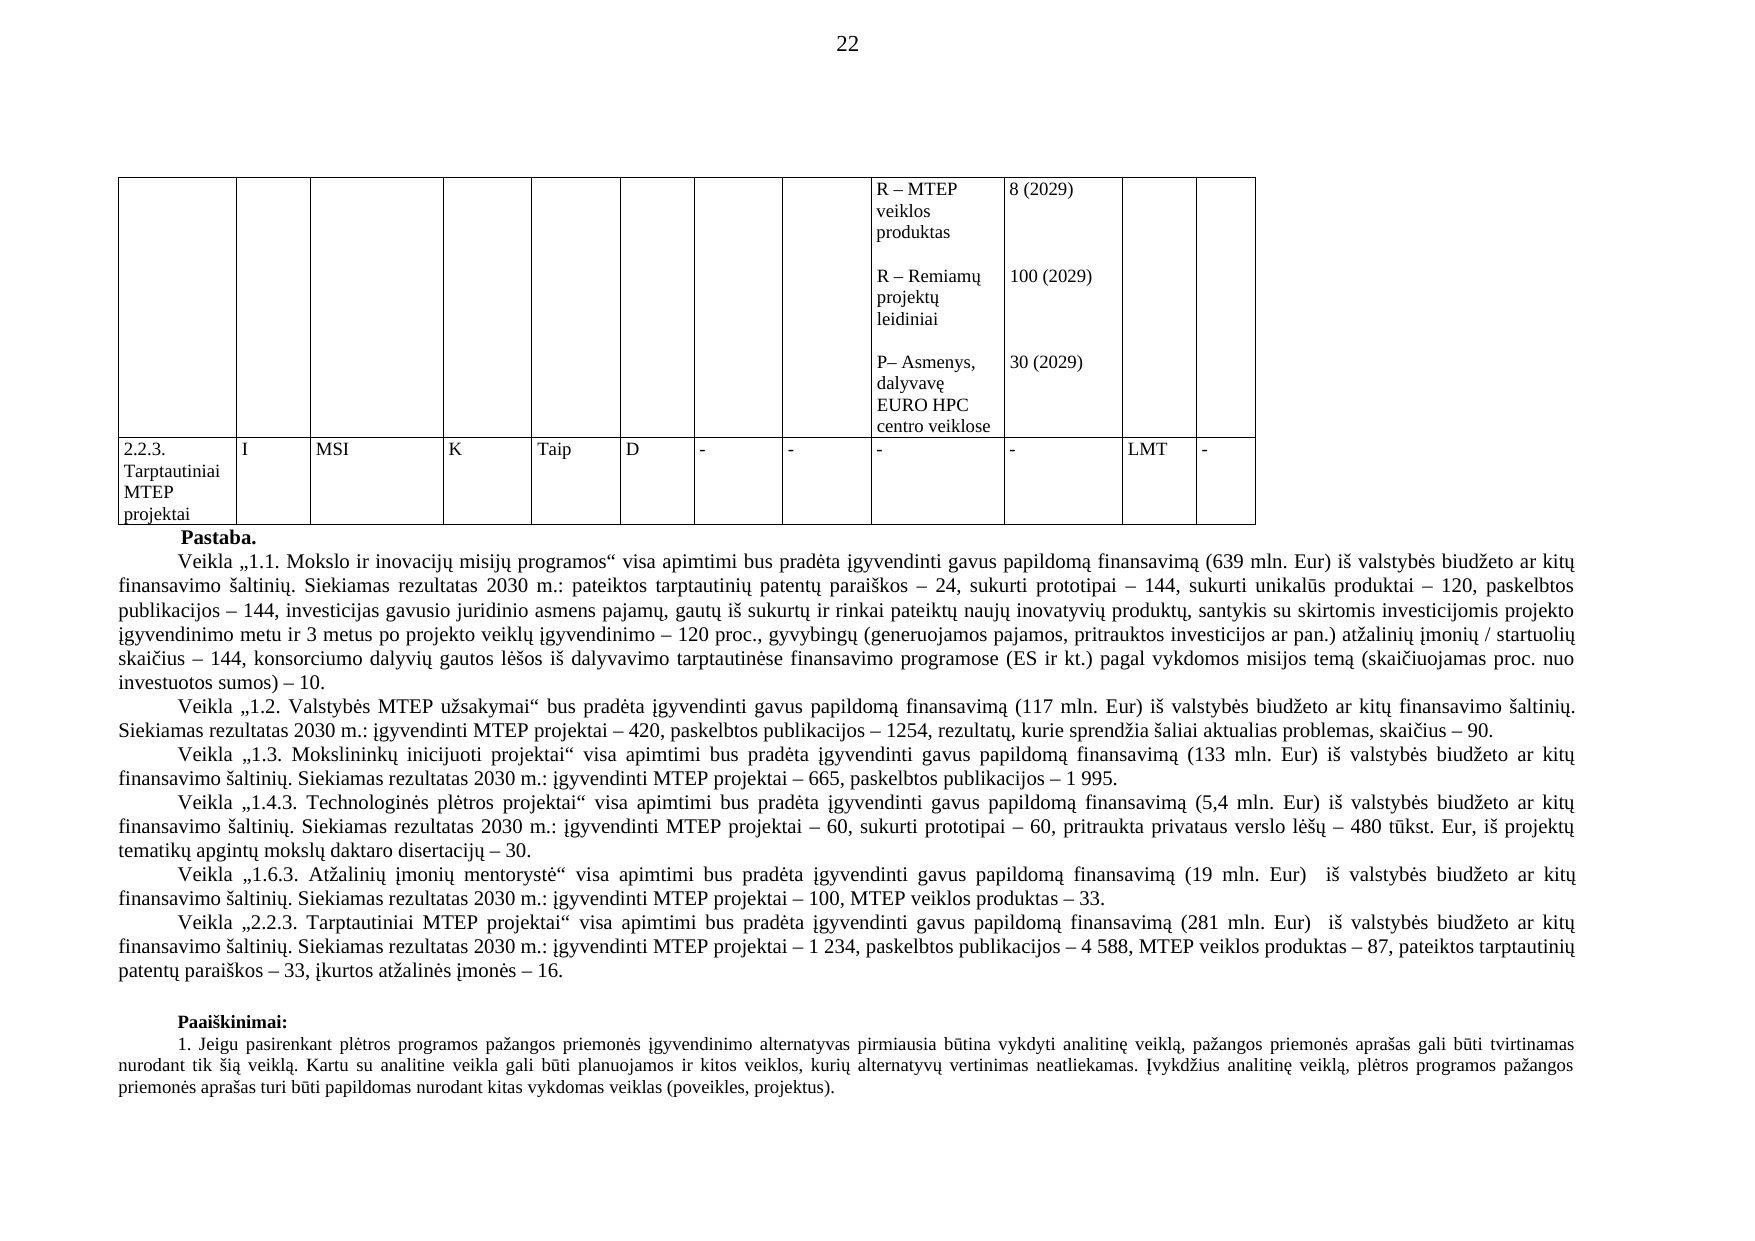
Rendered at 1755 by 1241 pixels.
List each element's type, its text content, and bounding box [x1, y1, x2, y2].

text 1. Jeigu pasirenkant plėtros programos pažangos priemonės įgyvendinimo alternatyvas pirmiausia būtina vykdyti analitinę veiklą, pažangos priemonės aprašas gali būti tvirtinamas nurodant tik šią veiklą. Kartu su analitine veikla gali būti planuojamos ir kitos veiklos, kurių alternatyvų vertinimas neatliekamas. Įvykdžius analitinę veiklą, plėtros programos pažangos priemonės aprašas turi būti papildomas nurodant kitas vykdomas veiklas (poveikles, projektus). [118, 1033, 1577, 1097]
table_cell D [621, 438, 694, 524]
table_cell LMT [1123, 438, 1196, 524]
table_cell R – MTEP veiklos produktas R – Remiamų projektų leidiniai P– Asmenys, dalyvavę EURO HPC centro veiklose [872, 178, 1004, 437]
table_cell - [1197, 178, 1255, 437]
text Veikla „1.1. Mokslo ir inovacijų misijų programos“ visa apimtimi bus pradėta įgyvendinti gavus papildomą finansavimą (639 mln. Eur) iš valstybės biudžeto ar kitų finansavimo šaltinių. Siekiamas rezultatas 2030 m.: pateiktos tarptautinių patentų paraiškos – 24, sukurti prototipai – 144, sukurti unikalūs produktai – 120, paskelbtos publikacijos – 144, investicijas gavusio juridinio asmens pajamų, gautų iš sukurtų ir rinkai pateiktų naujų inovatyvių produktų, santykis su skirtomis investicijomis projekto įgyvendinimo metu ir 3 metus po projekto veiklų įgyvendinimo – 120 proc., gyvybingų (generuojamos pajamos, pritrauktos investicijos ar pan.) atžalinių įmonių / startuolių skaičius – 144, konsorciumo dalyvių gautos lėšos iš dalyvavimo tarptautinėse finansavimo programose (ES ir kt.) pagal vykdomos misijos temą (skaičiuojamas proc. nuo investuotos sumos) – 10. [118, 549, 1577, 694]
table_cell Taip [532, 438, 620, 524]
table_cell - [1005, 438, 1122, 524]
table_cell [1123, 178, 1196, 437]
text Veikla „1.6.3. Atžalinių įmonių mentorystė“ visa apimtimi bus pradėta įgyvendinti gavus papildomą finansavimą (19 mln. Eur) iš valstybės biudžeto ar kitų finansavimo šaltinių. Siekiamas rezultatas 2030 m.: įgyvendinti MTEP projektai – 100, MTEP veiklos produktas – 33. [118, 862, 1577, 910]
table_cell - [872, 438, 1004, 524]
text Veikla „1.3. Mokslininkų inicijuoti projektai“ visa apimtimi bus pradėta įgyvendinti gavus papildomą finansavimą (133 mln. Eur) iš valstybės biudžeto ar kitų finansavimo šaltinių. Siekiamas rezultatas 2030 m.: įgyvendinti MTEP projektai – 665, paskelbtos publikacijos – 1 995. [118, 742, 1577, 790]
table_cell - [783, 438, 871, 524]
table_cell K [444, 438, 531, 524]
table_cell [532, 178, 620, 437]
table_cell I [237, 438, 310, 524]
table_cell MSI [311, 438, 443, 524]
table_cell [783, 178, 871, 437]
table_cell [621, 178, 694, 437]
table_cell [695, 178, 782, 437]
table_cell [444, 178, 531, 437]
table_cell [311, 178, 443, 437]
text Paaiškinimai: [118, 1011, 1577, 1033]
text Pastaba. [103, 525, 1577, 549]
text Veikla „2.2.3. Tarptautiniai MTEP projektai“ visa apimtimi bus pradėta įgyvendinti gavus papildomą finansavimą (281 mln. Eur) iš valstybės biudžeto ar kitų finansavimo šaltinių. Siekiamas rezultatas 2030 m.: įgyvendinti MTEP projektai – 1 234, paskelbtos publikacijos – 4 588, MTEP veiklos produktas – 87, pateiktos tarptautinių patentų paraiškos – 33, įkurtos atžalinės įmonės – 16. [118, 910, 1577, 982]
table_cell 8 (2029) 100 (2029) 30 (2029) [1005, 178, 1122, 437]
text Veikla „1.4.3. Technologinės plėtros projektai“ visa apimtimi bus pradėta įgyvendinti gavus papildomą finansavimą (5,4 mln. Eur) iš valstybės biudžeto ar kitų finansavimo šaltinių. Siekiamas rezultatas 2030 m.: įgyvendinti MTEP projektai – 60, sukurti prototipai – 60, pritraukta privataus verslo lėšų – 480 tūkst. Eur, iš projektų tematikų apgintų mokslų daktaro disertacijų – 30. [118, 790, 1577, 862]
text Veikla „1.2. Valstybės MTEP užsakymai“ bus pradėta įgyvendinti gavus papildomą finansavimą (117 mln. Eur) iš valstybės biudžeto ar kitų finansavimo šaltinių. Siekiamas rezultatas 2030 m.: įgyvendinti MTEP projektai – 420, paskelbtos publikacijos – 1254, rezultatų, kurie sprendžia šaliai aktualias problemas, skaičius – 90. [118, 694, 1577, 742]
table_cell - [1197, 438, 1255, 524]
table_cell - [695, 438, 782, 524]
table_cell 2.2.3. Tarptautiniai MTEP projektai [119, 438, 236, 524]
table_cell [237, 178, 310, 437]
table_cell [119, 178, 236, 437]
